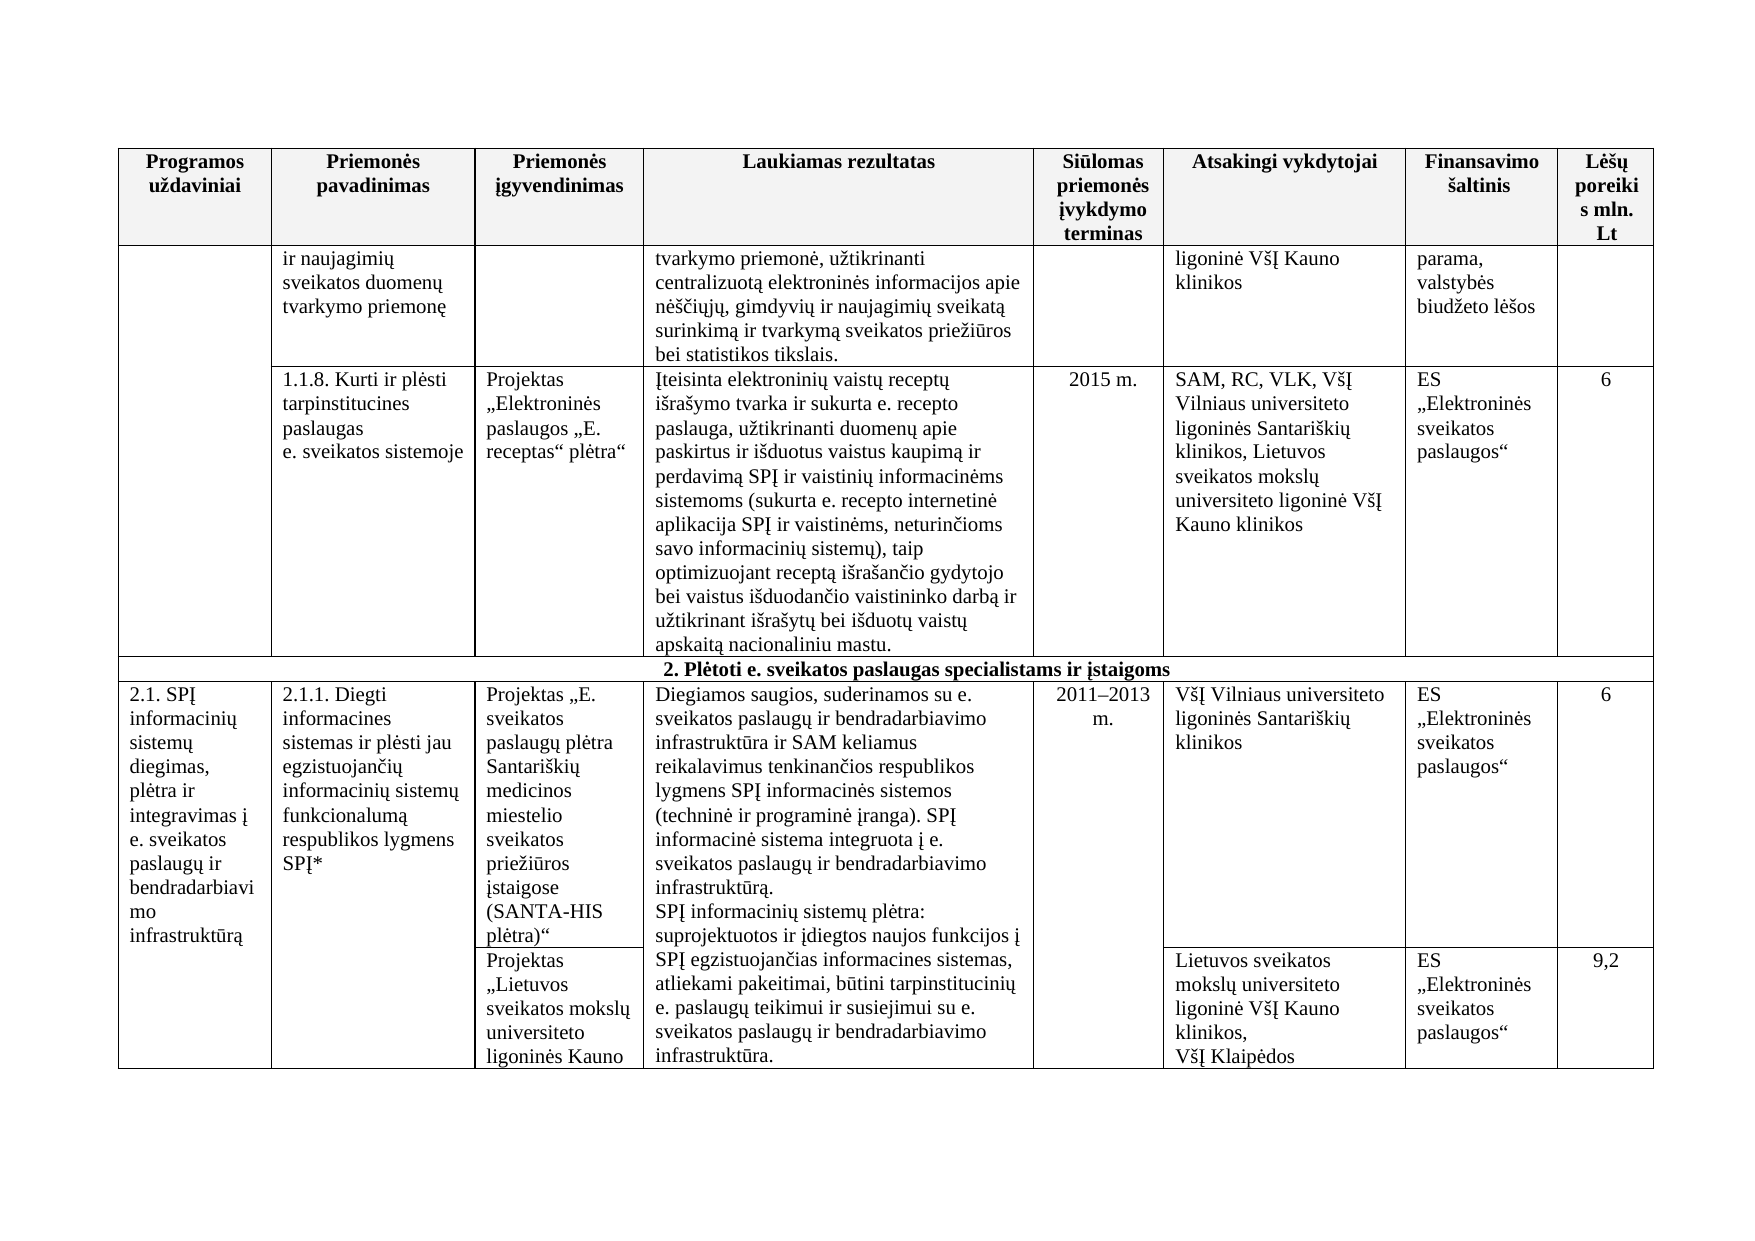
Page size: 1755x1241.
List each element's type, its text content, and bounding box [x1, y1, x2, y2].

table_cell 6 [1558, 682, 1653, 947]
table_header Siūlomas priemonės įvykdymo terminas [1034, 149, 1163, 245]
table_cell ES „Elektroninės sveikatos paslaugos“ [1406, 948, 1557, 1068]
table_cell ES „Elektroninės sveikatos paslaugos“ [1406, 367, 1557, 656]
table_cell tvarkymo priemonė, užtikrinanti centralizuotą elektroninės informacijos apie nėščiųjų, gimdyvių ir naujagimių sveikatą surinkimą ir tvarkymą sveikatos priežiūros bei statistikos tikslais. [644, 246, 1033, 366]
table_cell [1558, 246, 1653, 366]
table_cell Projektas „E. sveikatos paslaugų plėtra Santariškių medicinos miestelio sveikatos priežiūros įstaigose (SANTA-HIS plėtra)“ [476, 682, 643, 947]
table_cell [476, 246, 643, 366]
table_cell [119, 657, 271, 681]
table_cell [1329, 657, 1367, 681]
table_header Lėšų poreikis mln. Lt [1558, 149, 1653, 245]
table_cell Diegiamos saugios, suderinamos su e. sveikatos paslaugų ir bendradarbiavimo infrastruktūra ir SAM keliamus reikalavimus tenkinančios respublikos lygmens SPĮ informacinės sistemos (techninė ir programinė įranga). SPĮ informacinė sistema integruota į e. sveikatos paslaugų ir bendradarbiavimo infrastruktūrą. SPĮ informacinių sistemų plėtra: suprojektuotos ir įdiegtos naujos funkcijos į SPĮ egzistuojančias informacines sistemas, atliekami pakeitimai, būtini tarpinstitucinių e. paslaugų teikimui ir susiejimui su e. sveikatos paslaugų ir bendradarbiavimo infrastruktūra. [644, 682, 1033, 1068]
table_cell 2.1.1. Diegti informacines sistemas ir plėsti jau egzistuojančių informacinių sistemų funkcionalumą respublikos lygmens SPĮ* [272, 682, 474, 1068]
table_header Finansavimo šaltinis [1406, 149, 1557, 245]
table_cell Lietuvos sveikatos mokslų universiteto ligoninė VšĮ Kauno klinikos, VšĮ Klaipėdos [1164, 948, 1405, 1068]
table_cell [1034, 246, 1163, 366]
table_cell 9,2 [1558, 948, 1653, 1068]
table_cell [1367, 657, 1406, 681]
table_cell Įteisinta elektroninių vaistų receptų išrašymo tvarka ir sukurta e. recepto paslauga, užtikrinanti duomenų apie paskirtus ir išduotus vaistus kaupimą ir perdavimą SPĮ ir vaistinių informacinėms sistemoms (sukurta e. recepto internetinė aplikacija SPĮ ir vaistinėms, neturinčioms savo informacinių sistemų), taip optimizuojant receptą išrašančio gydytojo bei vaistus išduodančio vaistininko darbą ir užtikrinant išrašytų bei išduotų vaistų apskaitą nacionaliniu mastu. [644, 367, 1033, 656]
table_cell 2.1. SPĮ informacinių sistemų diegimas, plėtra ir integravimas į e. sveikatos paslaugų ir bendradarbiavimo infrastruktūrą [119, 682, 271, 1068]
table_cell ir naujagimių sveikatos duomenų tvarkymo priemonę [272, 246, 474, 366]
table_cell 2. Plėtoti e. sveikatos paslaugas specialistams ir įstaigoms [504, 657, 1329, 681]
table_cell [475, 657, 504, 681]
table_cell [119, 246, 271, 656]
table_cell VšĮ Vilniaus universiteto ligoninės Santariškių klinikos [1164, 682, 1405, 947]
table_cell 1.1.8. Kurti ir plėsti tarpinstitucines paslaugas e. sveikatos sistemoje [272, 367, 474, 656]
table_cell [271, 657, 475, 681]
table_header Priemonės pavadinimas [272, 149, 474, 245]
table_cell 2015 m. [1034, 367, 1163, 656]
table_cell Projektas „Lietuvos sveikatos mokslų universiteto ligoninės Kauno [476, 948, 643, 1068]
table_cell ES „Elektroninės sveikatos paslaugos“ [1406, 682, 1557, 947]
table_cell 6 [1558, 367, 1653, 656]
table_cell parama, valstybės biudžeto lėšos [1406, 246, 1557, 366]
table_header Priemonės įgyvendinimas [476, 149, 643, 245]
table_cell Projektas „Elektroninės paslaugos „E. receptas“ plėtra“ [476, 367, 643, 656]
table_header Atsakingi vykdytojai [1164, 149, 1405, 245]
table_cell [1406, 657, 1558, 681]
table_header Programos uždaviniai [119, 149, 271, 245]
table_header Laukiamas rezultatas [644, 149, 1033, 245]
table_cell SAM, RC, VLK, VšĮ Vilniaus universiteto ligoninės Santariškių klinikos, Lietuvos sveikatos mokslų universiteto ligoninė VšĮ Kauno klinikos [1164, 367, 1405, 656]
table_cell 2011–2013 m. [1034, 682, 1163, 1068]
table_cell ligoninė VšĮ Kauno klinikos [1164, 246, 1405, 366]
table_cell [1558, 657, 1653, 681]
